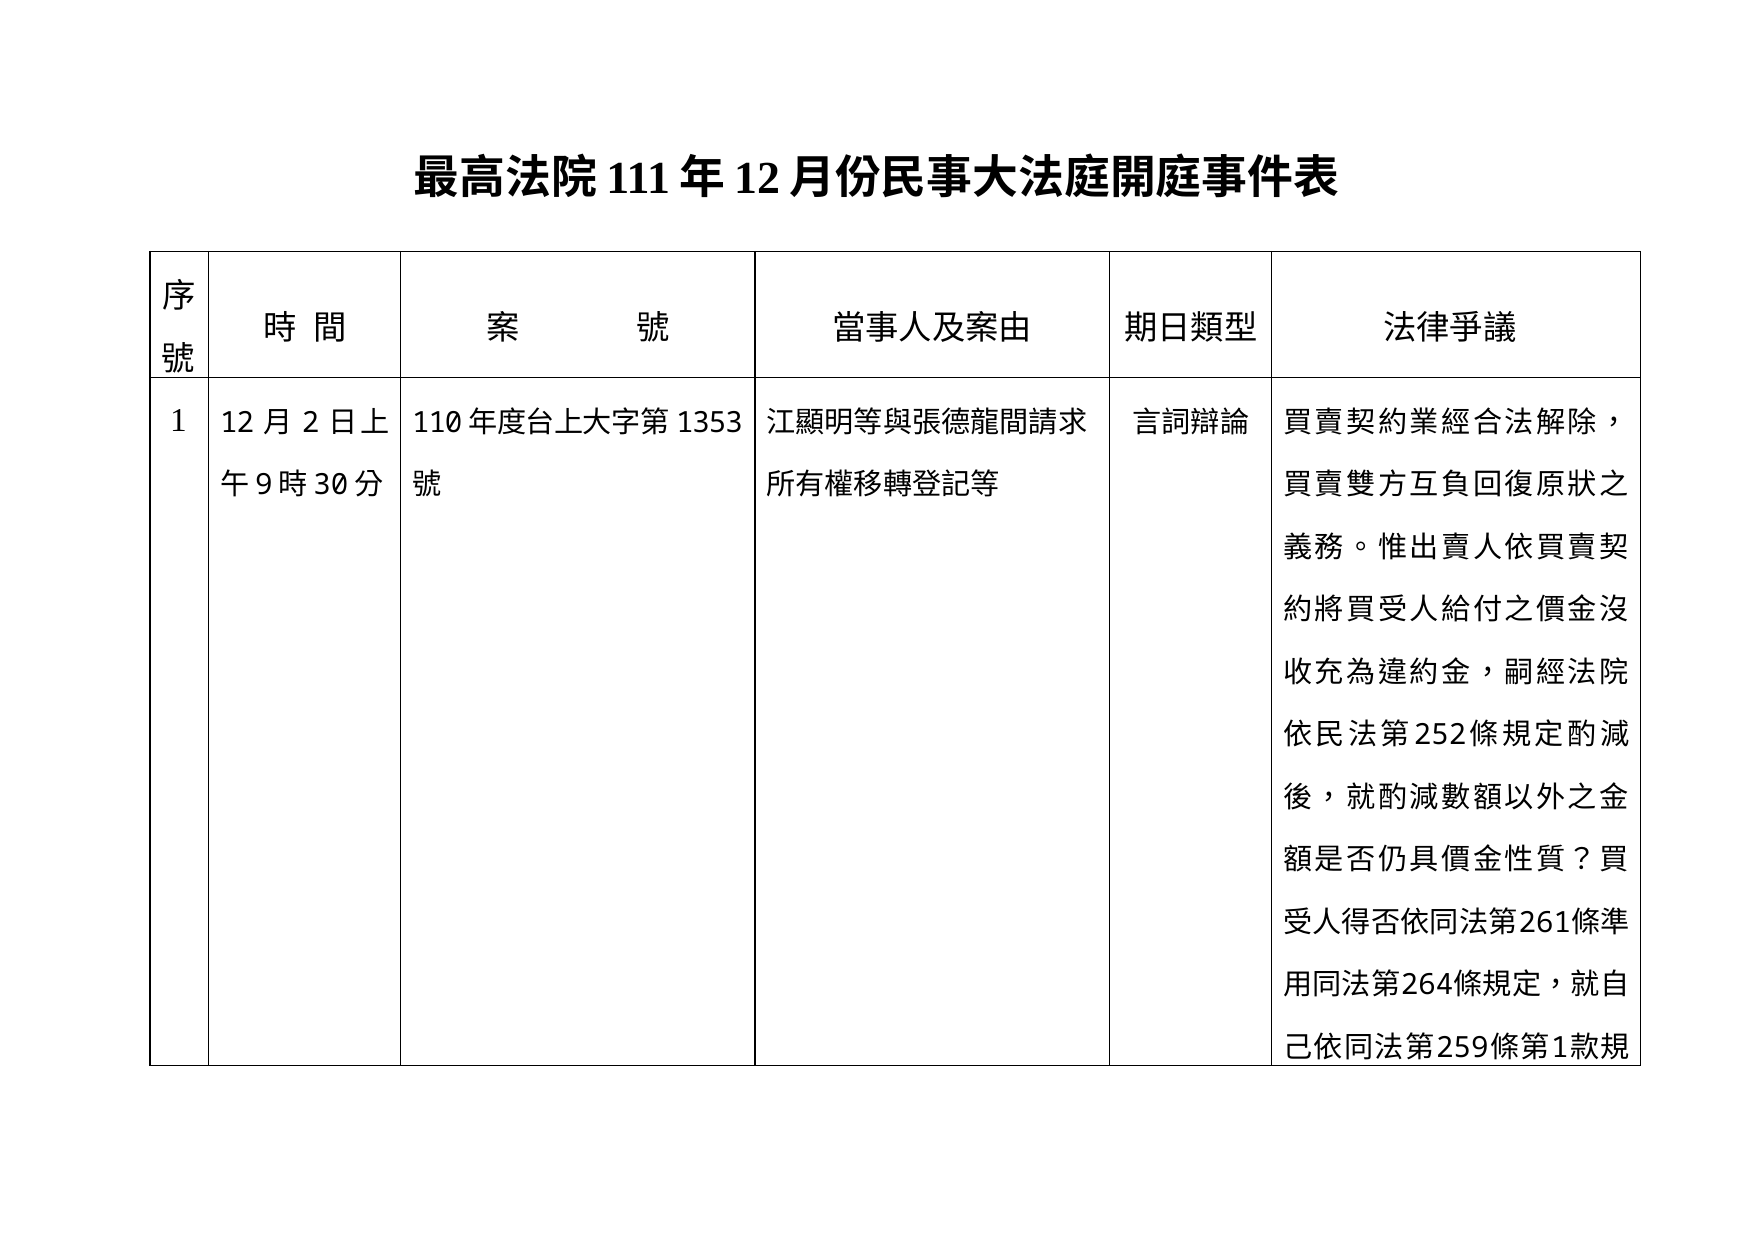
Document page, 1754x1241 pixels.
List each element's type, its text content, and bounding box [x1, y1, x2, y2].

table_cell 買賣契約業經合法解除， 買賣雙方互負回復原狀之 義務。惟出賣人依買賣契 約將買受人給付之價金沒收充為違約金，嗣經法院依民法第252條規定酌減後，就酌減數額以外之金額是否仍具價金性質？買受人得否依同法第261條準用同法第264條規定，就自己依同法第259條第1款規 [1272, 378, 1640, 1065]
table_cell 110年度台上大字第1353號 [401, 378, 754, 1065]
table_header 當事人及案由 [756, 252, 1109, 377]
table_cell 1 [151, 378, 208, 1065]
table_cell 12月2日上午9時30分 [209, 378, 400, 1065]
table_header 案 號 [401, 252, 754, 377]
table_header 法律爭議 [1272, 252, 1640, 377]
table_cell 言詞辯論 [1110, 378, 1271, 1065]
table_header 序號 [151, 252, 208, 377]
table_header 期日類型 [1110, 252, 1271, 377]
table_cell 江顯明等與張德龍間請求所有權移轉登記等 [756, 378, 1109, 1065]
text 最高法院111年12月份民事大法庭開庭事件表 [150, 101, 1604, 226]
table_header 時 間 [209, 252, 400, 377]
